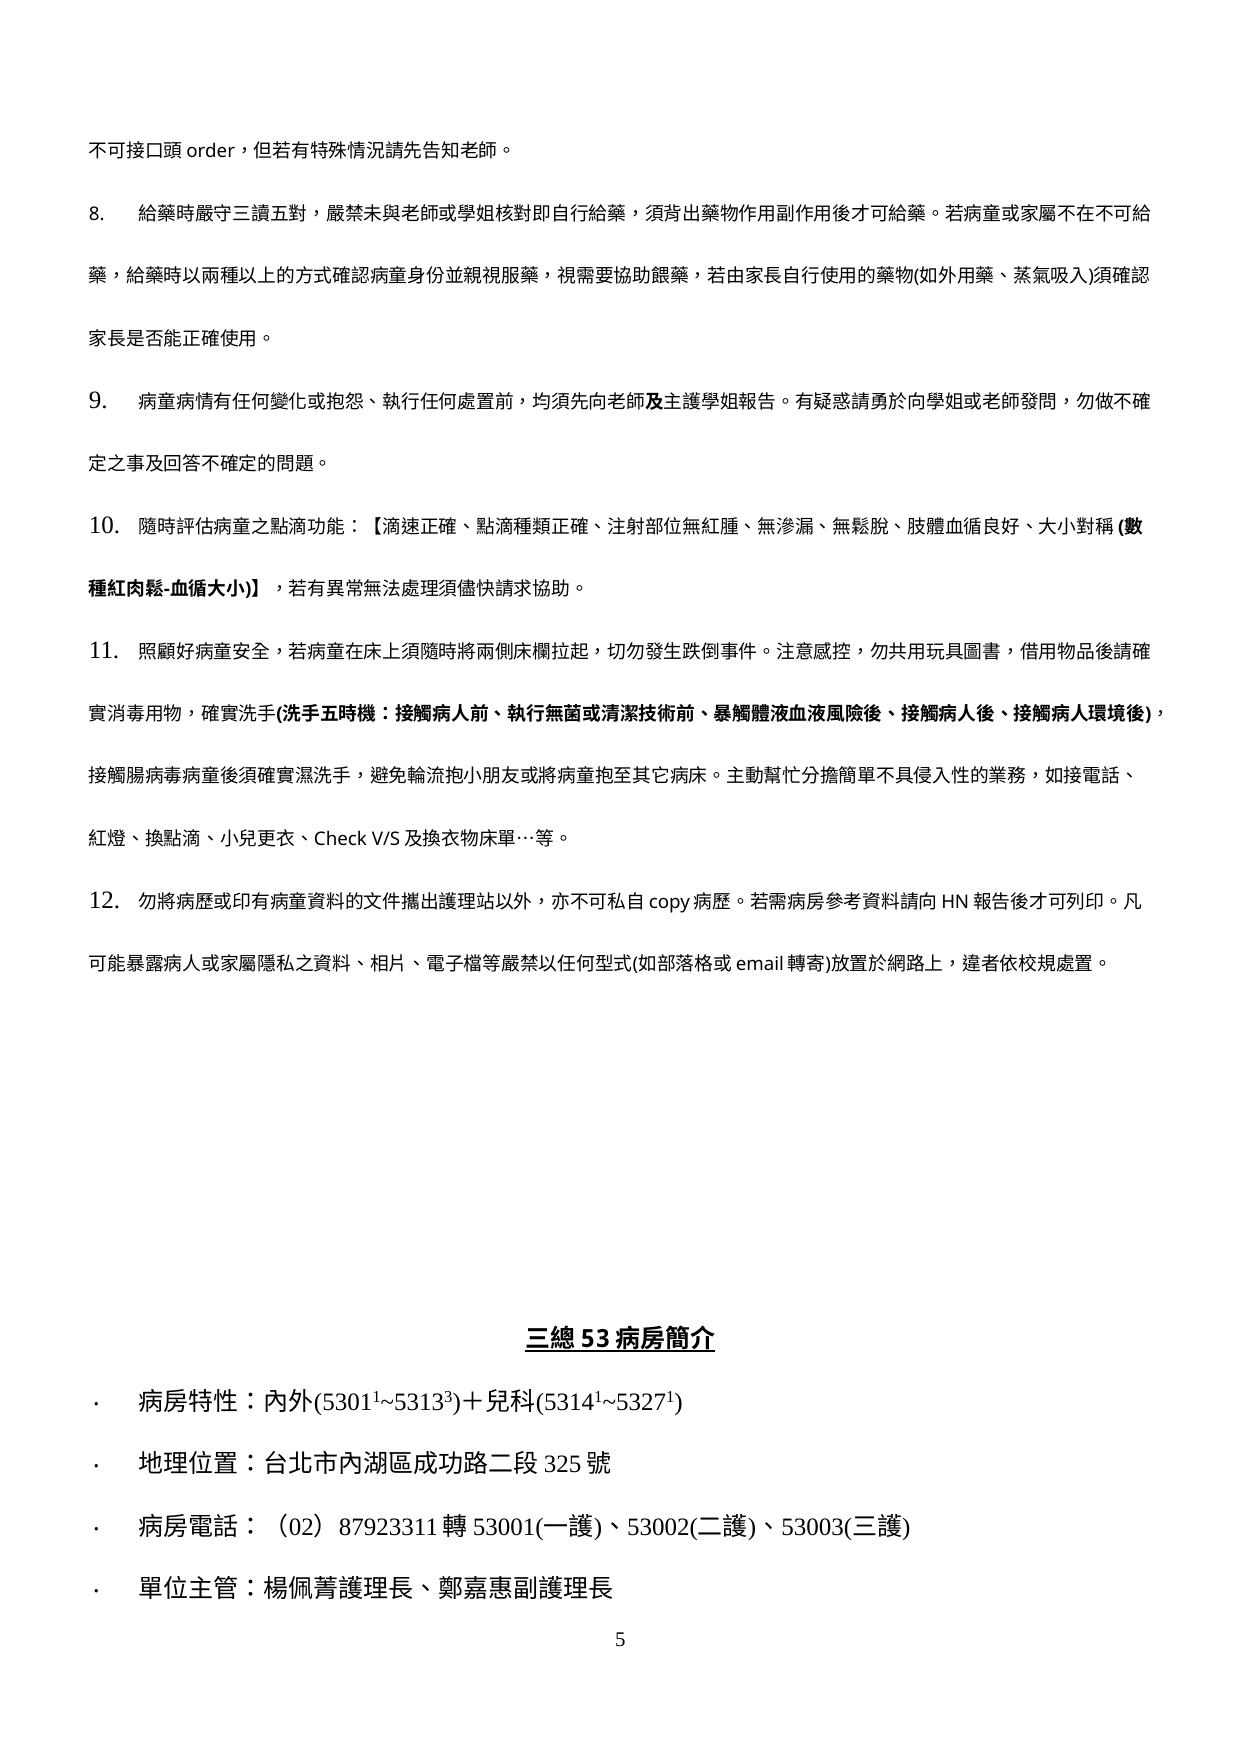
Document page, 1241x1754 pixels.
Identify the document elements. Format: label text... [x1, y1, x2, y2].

list 病童病情有任何變化或抱怨、執行任何處置前，均須先向老師及主護學姐報告。有疑惑請勇於向學姐或老師發問，勿做不確定之事及回答不確定的問題。 [89, 358, 1152, 483]
text 三總53病房簡介 [89, 1295, 1152, 1358]
list 病房特性：內外(53011~53133)＋兒科(53141~53271) [89, 1358, 1152, 1420]
list 地理位置：台北市內湖區成功路二段325號 [89, 1420, 1152, 1483]
list 不可接口頭order，但若有特殊情況請先告知老師。 [89, 108, 1152, 170]
list 隨時評估病童之點滴功能：【滴速正確、點滴種類正確、注射部位無紅腫、無滲漏、無鬆脫、肢體血循良好、大小對稱 (數種紅肉鬆-血循大小)】，若有異常無法處理須儘快請求協助。 [89, 483, 1152, 608]
list 給藥時嚴守三讀五對，嚴禁未與老師或學姐核對即自行給藥，須背出藥物作用副作用後才可給藥。若病童或家屬不在不可給藥，給藥時以兩種以上的方式確認病童身份並親視服藥，視需要協助餵藥，若由家長自行使用的藥物(如外用藥、蒸氣吸入)須確認家長是否能正確使用。 [89, 170, 1152, 358]
list 單位主管：楊佩菁護理長、鄭嘉惠副護理長 [89, 1545, 1152, 1608]
list 勿將病歷或印有病童資料的文件攜出護理站以外，亦不可私自copy病歷。若需病房參考資料請向HN報告後才可列印。凡可能暴露病人或家屬隱私之資料、相片、電子檔等嚴禁以任何型式(如部落格或email轉寄)放置於網路上，違者依校規處置。 [89, 858, 1152, 983]
list 病房電話：（02）87923311轉53001(一護)、53002(二護)、53003(三護) [89, 1483, 1152, 1545]
list 照顧好病童安全，若病童在床上須隨時將兩側床欄拉起，切勿發生跌倒事件。注意感控，勿共用玩具圖書，借用物品後請確實消毒用物，確實洗手(洗手五時機：接觸病人前、執行無菌或清潔技術前、暴觸體液血液風險後、接觸病人後、接觸病人環境後)，接觸腸病毒病童後須確實濕洗手，避免輪流抱小朋友或將病童抱至其它病床。主動幫忙分擔簡單不具侵入性的業務，如接電話、紅燈、換點滴、小兒更衣、Check V/S及換衣物床單…等。 [89, 608, 1152, 858]
